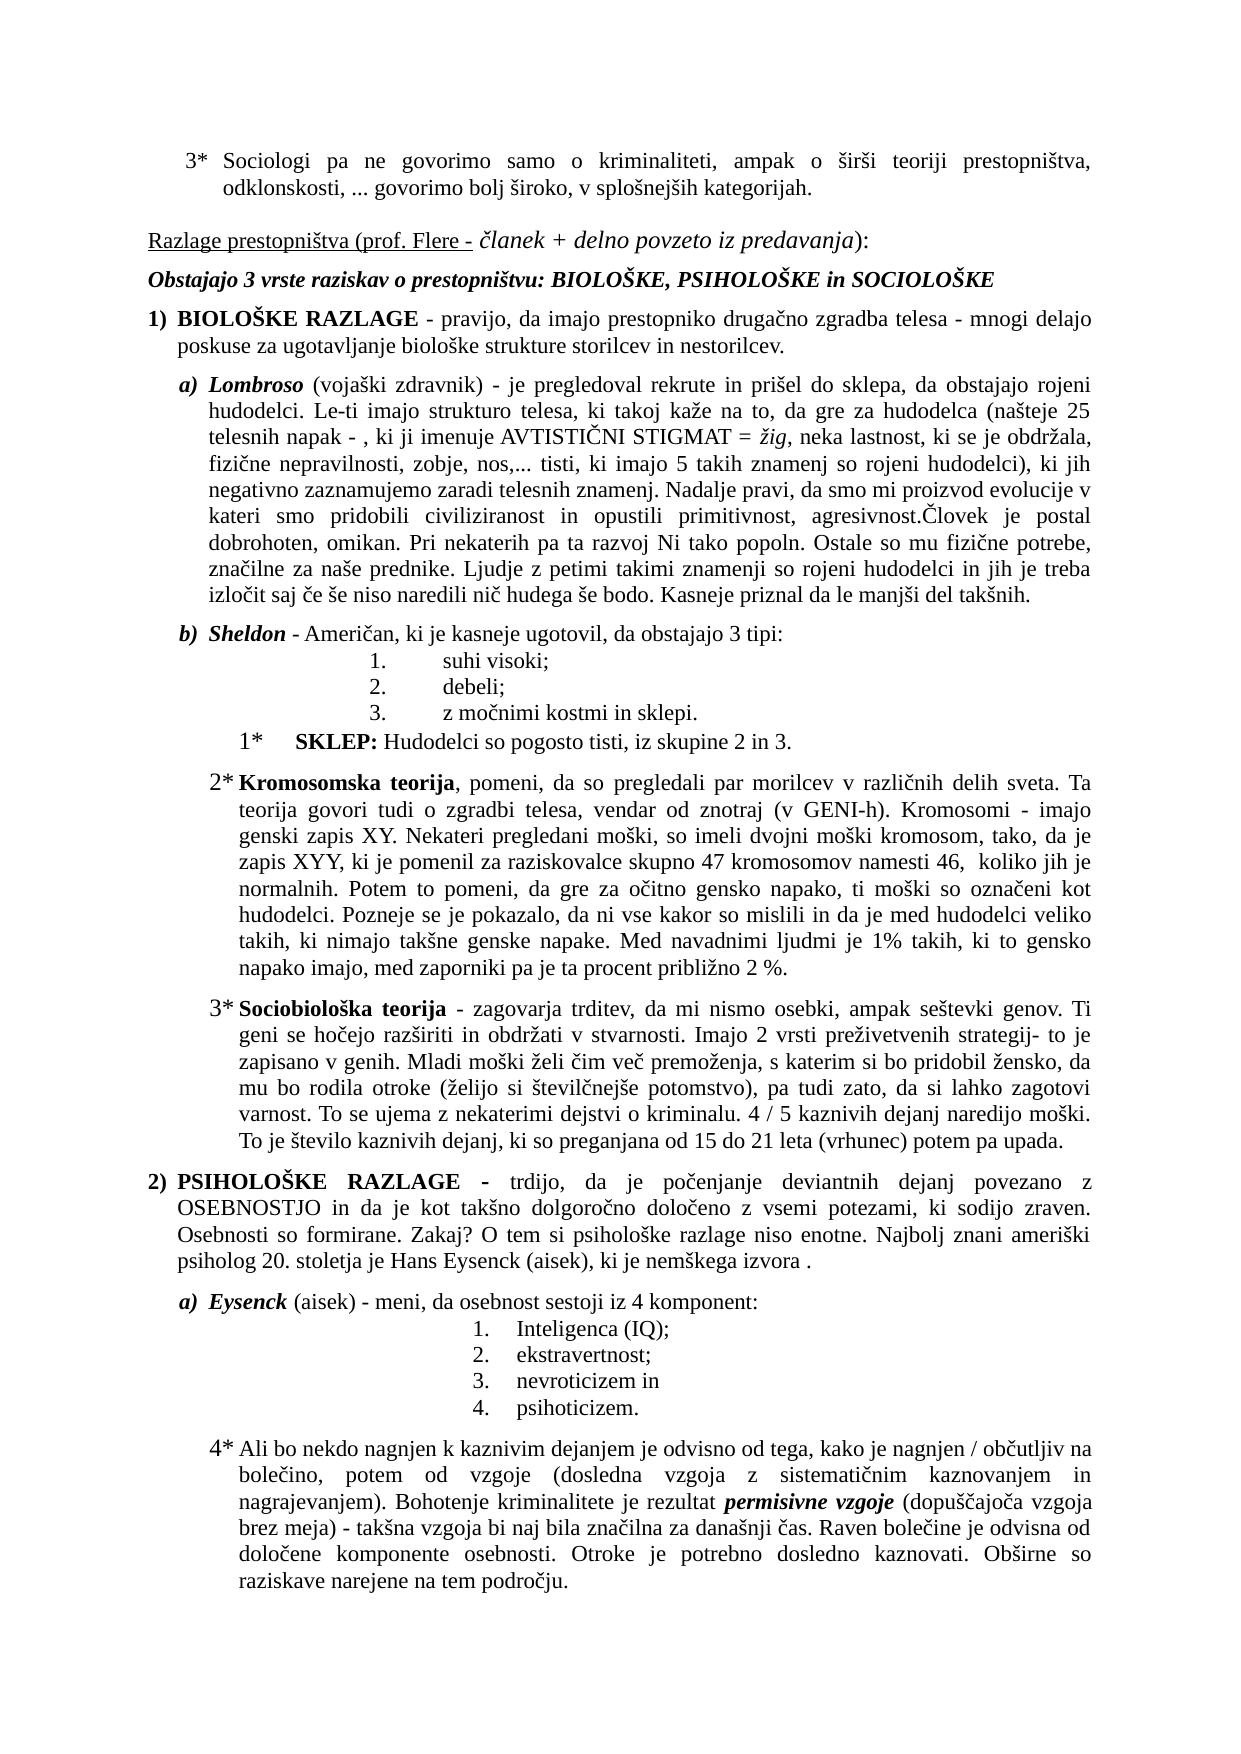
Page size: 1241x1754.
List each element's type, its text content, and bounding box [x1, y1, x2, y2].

list Sociologi pa ne govorimo samo o kriminaliteti, ampak o širši teoriji prestopništva, odklonskosti, ... govorimo bolj široko, v splošnejših kategorijah. [185, 148, 1093, 200]
list nevroticizem in [472, 1367, 1093, 1394]
list Lombroso (vojaški zdravnik) - je pregledoval rekrute in prišel do sklepa, da obstajajo rojeni hudodelci. Le-ti imajo strukturo telesa, ki takoj kaže na to, da gre za hudodelca (našteje 25 telesnih napak - , ki ji imenuje AVTISTIČNI STIGMAT = žig, neka lastnost, ki se je obdržala, fizične nepravilnosti, zobje, nos,... tisti, ki imajo 5 takih znamenj so rojeni hudodelci), ki jih negativno zaznamujemo zaradi telesnih znamenj. Nadalje pravi, da smo mi proizvod evolucije v kateri smo pridobili civiliziranost in opustili primitivnost, agresivnost.Človek je postal dobrohoten, omikan. Pri nekaterih pa ta razvoj Ni tako popoln. Ostale so mu fizične potrebe, značilne za naše prednike. Ljudje z petimi takimi znamenji so rojeni hudodelci in jih je treba izločit saj če še niso naredili nič hudega še bodo. Kasneje priznal da le manjši del takšnih. [179, 371, 1093, 608]
list Ali bo nekdo nagnjen k kaznivim dejanjem je odvisno od tega, kako je nagnjen / občutljiv na bolečino, potem od vzgoje (dosledna vzgoja z sistematičnim kaznovanjem in nagrajevanjem). Bohotenje kriminalitete je rezultat permisivne vzgoje (dopuščajoča vzgoja brez meja) - takšna vzgoja bi naj bila značilna za današnji čas. Raven bolečine je odvisna od določene komponente osebnosti. Otroke je potrebno dosledno kaznovati. Obširne so raziskave narejene na tem področju. [209, 1433, 1093, 1593]
list Sheldon - Američan, ki je kasneje ugotovil, da obstajajo 3 tipi: [179, 620, 1093, 647]
list SKLEP: Hudodelci so pogosto tisti, iz skupine 2 in 3. [238, 726, 1093, 754]
text Razlage prestopništva (prof. Flere - članek + delno povzeto iz predavanja): [148, 225, 1093, 254]
list Sociobiološka teorija - zagovarja trditev, da mi nismo osebki, ampak seštevki genov. Ti geni se hočejo razširiti in obdržati v stvarnosti. Imajo 2 vrsti preživetvenih strategij- to je zapisano v genih. Mladi moški želi čim več premoženja, s katerim si bo pridobil žensko, da mu bo rodila otroke (želijo si številčnejše potomstvo), pa tudi zato, da si lahko zagotovi varnost. To se ujema z nekaterimi dejstvi o kriminalu. 4 / 5 kaznivih dejanj naredijo moški. To je število kaznivih dejanj, ki so preganjana od 15 do 21 leta (vrhunec) potem pa upada. [209, 993, 1093, 1153]
list BIOLOŠKE RAZLAGE - pravijo, da imajo prestopniko drugačno zgradba telesa - mnogi delajo poskuse za ugotavljanje biološke strukture storilcev in nestorilcev. [148, 305, 1093, 358]
list Kromosomska teorija, pomeni, da so pregledali par morilcev v različnih delih sveta. Ta teorija govori tudi o zgradbi telesa, vendar od znotraj (v GENI-h). Kromosomi - imajo genski zapis XY. Nekateri pregledani moški, so imeli dvojni moški kromosom, tako, da je zapis XYY, ki je pomenil za raziskovalce skupno 47 kromosomov namesti 46, koliko jih je normalnih. Potem to pomeni, da gre za očitno gensko napako, ti moški so označeni kot hudodelci. Pozneje se je pokazalo, da ni vse kakor so mislili in da je med hudodelci veliko takih, ki nimajo takšne genske napake. Med navadnimi ljudmi je 1% takih, ki to gensko napako imajo, med zaporniki pa je ta procent približno 2 %. [209, 767, 1093, 980]
list Eysenck (aisek) - meni, da osebnost sestoji iz 4 komponent: [179, 1286, 1093, 1315]
list suhi visoki; [369, 647, 1093, 673]
list PSIHOLOŠKE RAZLAGE - trdijo, da je počenjanje deviantnih dejanj povezano z OSEBNOSTJO in da je kot takšno dolgoročno določeno z vsemi potezami, ki sodijo zraven. Osebnosti so formirane. Zakaj? O tem si psihološke razlage niso enotne. Najbolj znani ameriški psiholog 20. stoletja je Hans Eysenck (aisek), ki je nemškega izvora . [148, 1166, 1093, 1273]
list psihoticizem. [472, 1394, 1093, 1420]
list Inteligenca (IQ); [472, 1315, 1093, 1341]
list debeli; [369, 673, 1093, 699]
list z močnimi kostmi in sklepi. [369, 699, 1093, 726]
text Obstajajo 3 vrste raziskav o prestopništvu: BIOLOŠKE, PSIHOLOŠKE in SOCIOLOŠKE [148, 267, 1093, 293]
list ekstravertnost; [472, 1341, 1093, 1367]
